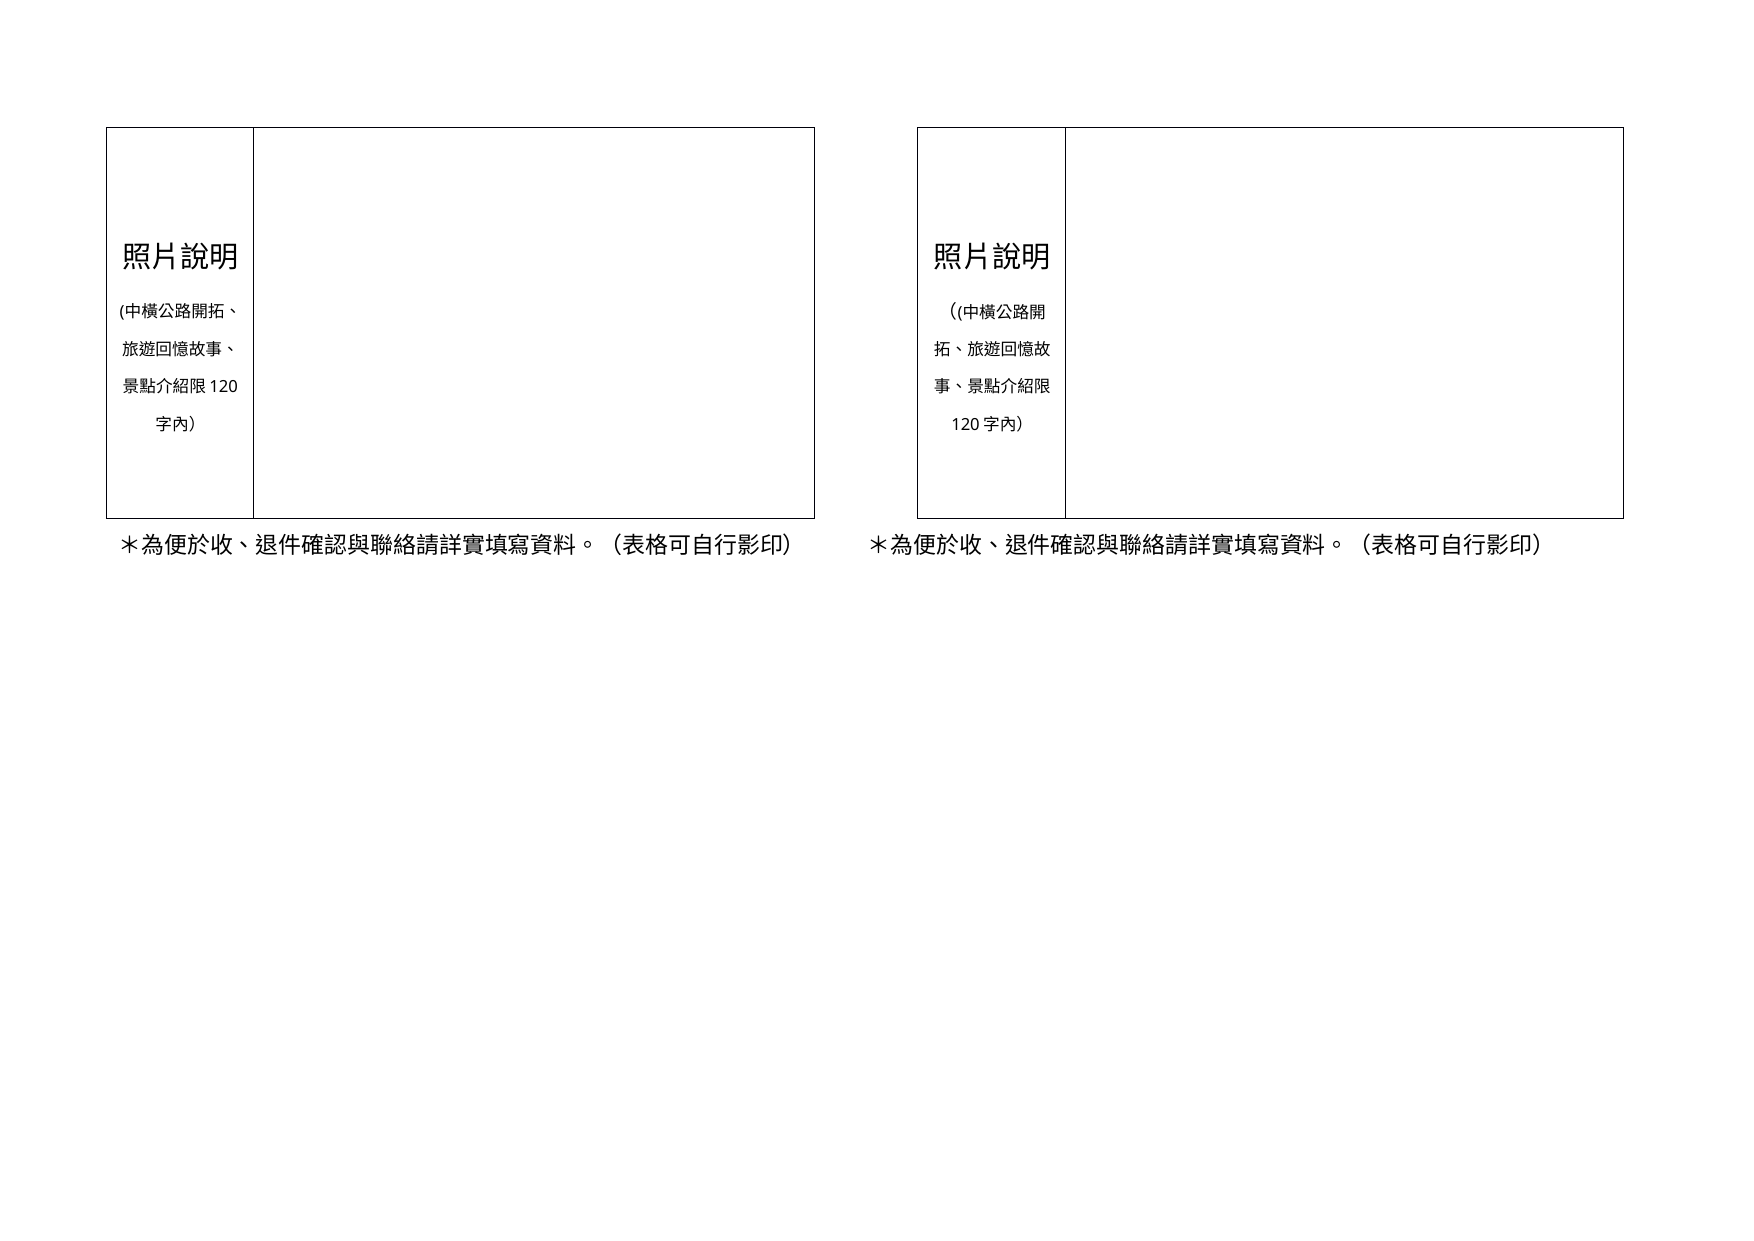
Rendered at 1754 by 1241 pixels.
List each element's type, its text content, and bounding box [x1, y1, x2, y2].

text ＊為便於收、退件確認與聯絡請詳實填寫資料。（表格可自行影印） ＊為便於收、退件確認與聯絡請詳實填寫資料。（表格可自行影印） [118, 519, 1636, 556]
table_header [815, 127, 917, 518]
table_cell [1066, 128, 1623, 518]
table_cell 照片說明 (中橫公路開拓、旅遊回憶故事、景點介紹限120字內） [107, 128, 253, 518]
table_cell [254, 128, 814, 518]
table_cell 照片說明 （(中橫公路開拓、旅遊回憶故事、景點介紹限120字內） [918, 128, 1065, 518]
